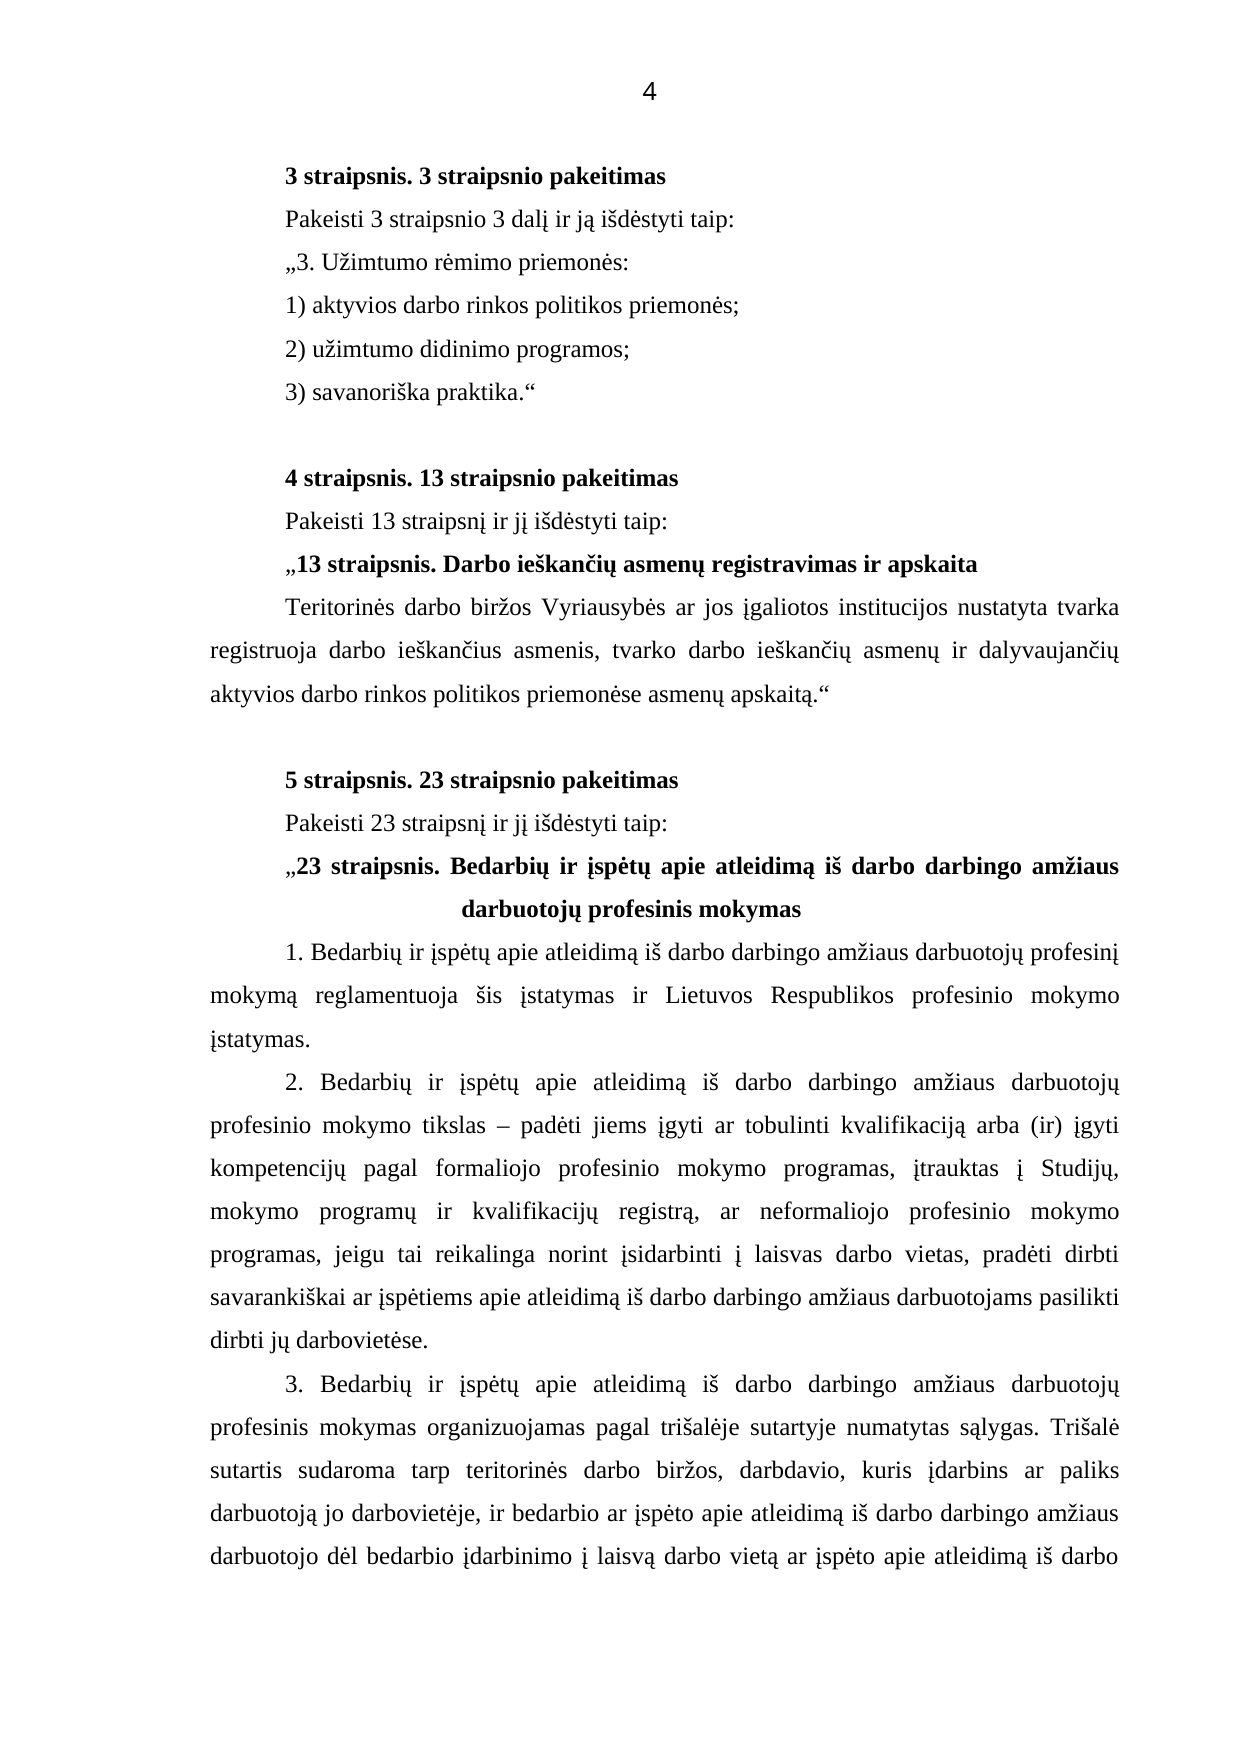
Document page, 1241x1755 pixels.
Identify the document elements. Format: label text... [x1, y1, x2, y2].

text 3 straipsnis. 3 straipsnio pakeitimas [210, 161, 1120, 190]
text Pakeisti 23 straipsnį ir jį išdėstyti taip: [210, 808, 1120, 837]
text 2) užimtumo didinimo programos; [210, 334, 1120, 362]
text 3. Bedarbių ir įspėtų apie atleidimą iš darbo darbingo amžiaus darbuotojų profesinis mokymas organizuojamas pagal trišalėje sutartyje numatytas sąlygas. Trišalė sutartis sudaroma tarp teritorinės darbo biržos, darbdavio, kuris įdarbins ar paliks darbuotoją jo darbovietėje, ir bedarbio ar įspėto apie atleidimą iš darbo darbingo amžiaus darbuotojo dėl bedarbio įdarbinimo į laisvą darbo vietą ar įspėto apie atleidimą iš darbo [210, 1369, 1120, 1570]
text 2. Bedarbių ir įspėtų apie atleidimą iš darbo darbingo amžiaus darbuotojų profesinio mokymo tikslas – padėti jiems įgyti ar tobulinti kvalifikaciją arba (ir) įgyti kompetencijų pagal formaliojo profesinio mokymo programas, įtrauktas į Studijų, mokymo programų ir kvalifikacijų registrą, ar neformaliojo profesinio mokymo programas, jeigu tai reikalinga norint įsidarbinti į laisvas darbo vietas, pradėti dirbti savarankiškai ar įspėtiems apie atleidimą iš darbo darbingo amžiaus darbuotojams pasilikti dirbti jų darbovietėse. [210, 1067, 1120, 1354]
text 4 straipsnis. 13 straipsnio pakeitimas [210, 463, 1120, 492]
text 5 straipsnis. 23 straipsnio pakeitimas [210, 765, 1120, 794]
text „13 straipsnis. Darbo ieškančių asmenų registravimas ir apskaita [210, 549, 1120, 578]
text „23 straipsnis. Bedarbių ir įspėtų apie atleidimą iš darbo darbingo amžiaus darbuotojų profesinis mokymas [285, 851, 1120, 923]
text 3) savanoriška praktika.“ [210, 377, 1120, 406]
text 1. Bedarbių ir įspėtų apie atleidimą iš darbo darbingo amžiaus darbuotojų profesinį mokymą reglamentuoja šis įstatymas ir Lietuvos Respublikos profesinio mokymo įstatymas. [210, 937, 1120, 1052]
text „3. Užimtumo rėmimo priemonės: [210, 247, 1120, 276]
text 1) aktyvios darbo rinkos politikos priemonės; [210, 291, 1120, 319]
text Teritorinės darbo biržos Vyriausybės ar jos įgaliotos institucijos nustatyta tvarka registruoja darbo ieškančius asmenis, tvarko darbo ieškančių asmenų ir dalyvaujančių aktyvios darbo rinkos politikos priemonėse asmenų apskaitą.“ [210, 592, 1120, 707]
text Pakeisti 3 straipsnio 3 dalį ir ją išdėstyti taip: [210, 204, 1120, 233]
text Pakeisti 13 straipsnį ir jį išdėstyti taip: [210, 506, 1120, 535]
